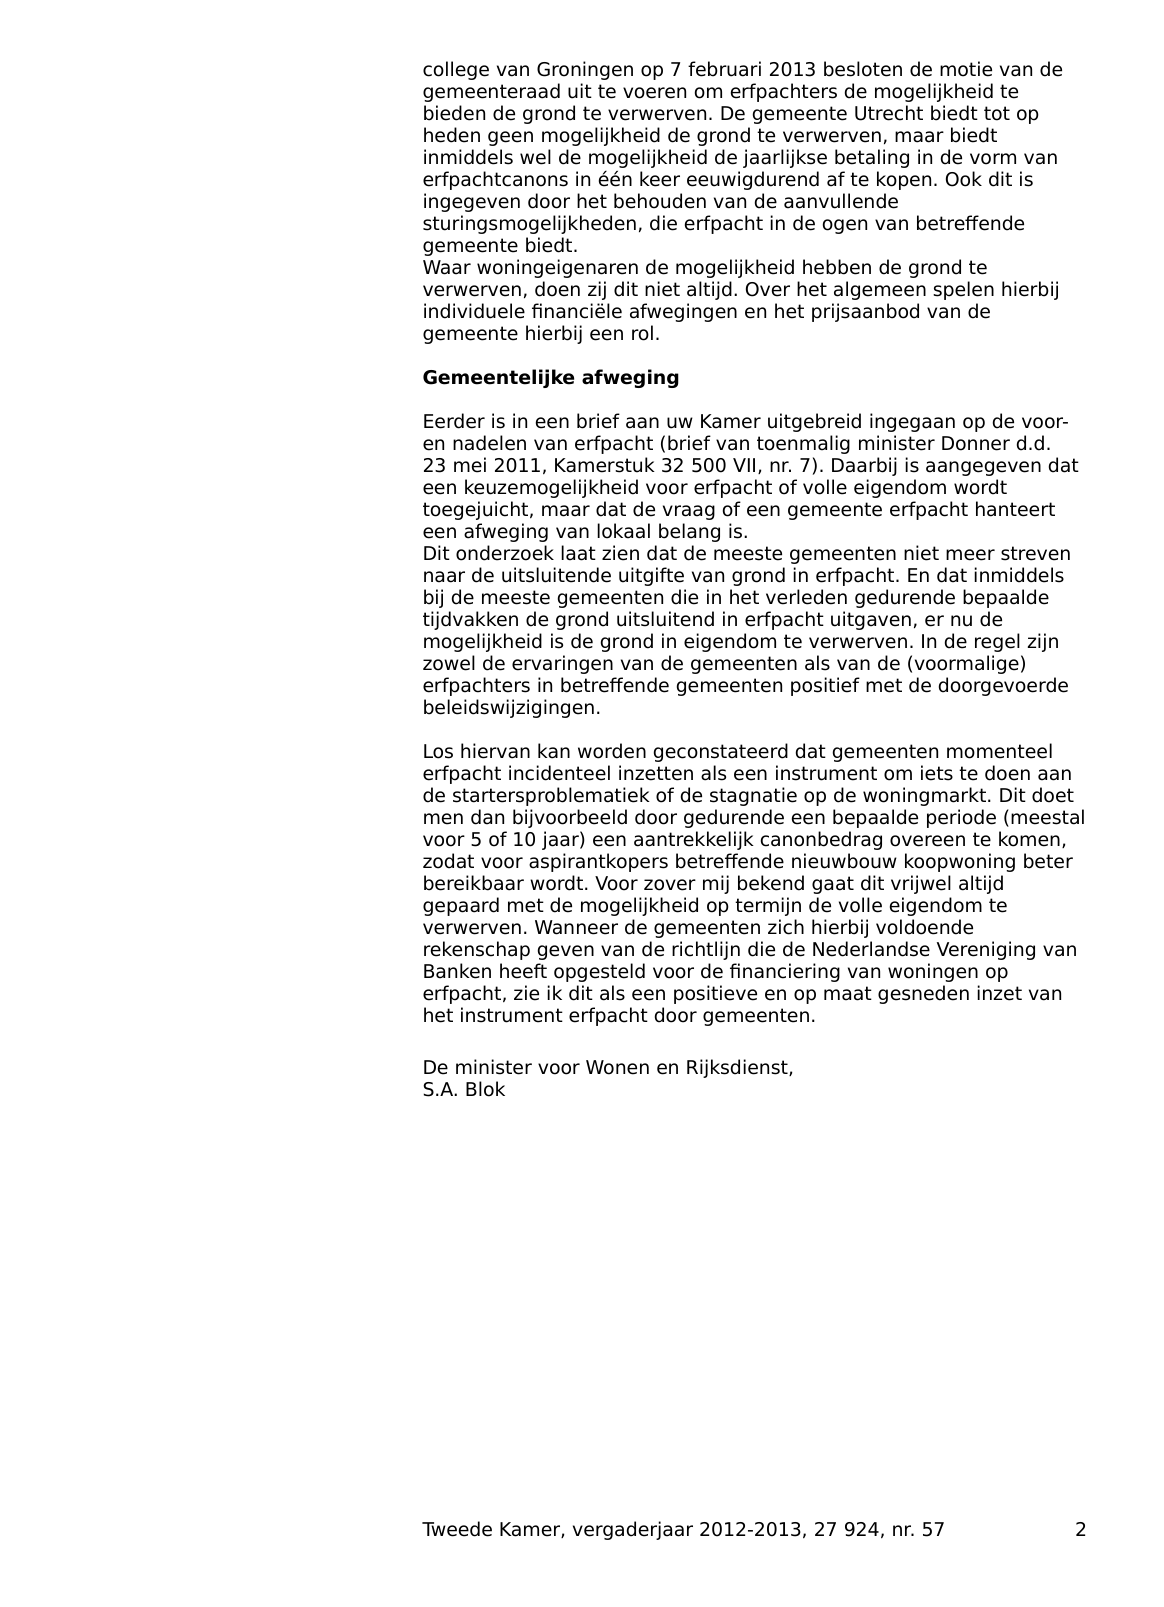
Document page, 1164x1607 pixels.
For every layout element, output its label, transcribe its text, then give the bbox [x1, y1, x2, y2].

text Dit onderzoek laat zien dat de meeste gemeenten niet meer streven naar de uitsluitende uitgifte van grond in erfpacht. En dat inmiddels bij de meeste gemeenten die in het verleden gedurende bepaalde tijdvakken de grond uitsluitend in erfpacht uitgaven, er nu de mogelijkheid is de grond in eigendom te verwerven. In de regel zijn zowel de ervaringen van de gemeenten als van de (voormalige) erfpachters in betreffende gemeenten positief met de doorgevoerde beleidswijzigingen. [422, 543, 1087, 719]
text college van Groningen op 7 februari 2013 besloten de motie van de gemeenteraad uit te voeren om erfpachters de mogelijkheid te bieden de grond te verwerven. De gemeente Utrecht biedt tot op heden geen mogelijkheid de grond te verwerven, maar biedt inmiddels wel de mogelijkheid de jaarlijkse betaling in de vorm van erfpachtcanons in één keer eeuwigdurend af te kopen. Ook dit is ingegeven door het behouden van de aanvullende sturingsmogelijkheden, die erfpacht in de ogen van betreffende gemeente biedt. [422, 59, 1087, 257]
subtitle Gemeentelijke afweging [422, 367, 1087, 389]
text Eerder is in een brief aan uw Kamer uitgebreid ingegaan op de voor- en nadelen van erfpacht (brief van toenmalig minister Donner d.d. 23 mei 2011, Kamerstuk 32 500 VII, nr. 7). Daarbij is aangegeven dat een keuzemogelijkheid voor erfpacht of volle eigendom wordt toegejuicht, maar dat de vraag of een gemeente erfpacht hanteert een afweging van lokaal belang is. [422, 411, 1087, 543]
text De minister voor Wonen en Rijksdienst, S.A. Blok [422, 1057, 1087, 1101]
text Los hiervan kan worden geconstateerd dat gemeenten momenteel erfpacht incidenteel inzetten als een instrument om iets te doen aan de startersproblematiek of de stagnatie op de woningmarkt. Dit doet men dan bijvoorbeeld door gedurende een bepaalde periode (meestal voor 5 of 10 jaar) een aantrekkelijk canonbedrag overeen te komen, zodat voor aspirantkopers betreffende nieuwbouw koopwoning beter bereikbaar wordt. Voor zover mij bekend gaat dit vrijwel altijd gepaard met de mogelijkheid op termijn de volle eigendom te verwerven. Wanneer de gemeenten zich hierbij voldoende rekenschap geven van de richtlijn die de Nederlandse Vereniging van Banken heeft opgesteld voor de financiering van woningen op erfpacht, zie ik dit als een positieve en op maat gesneden inzet van het instrument erfpacht door gemeenten. [422, 741, 1087, 1027]
text Waar woningeigenaren de mogelijkheid hebben de grond te verwerven, doen zij dit niet altijd. Over het algemeen spelen hierbij individuele financiële afwegingen en het prijsaanbod van de gemeente hierbij een rol. [422, 257, 1087, 345]
